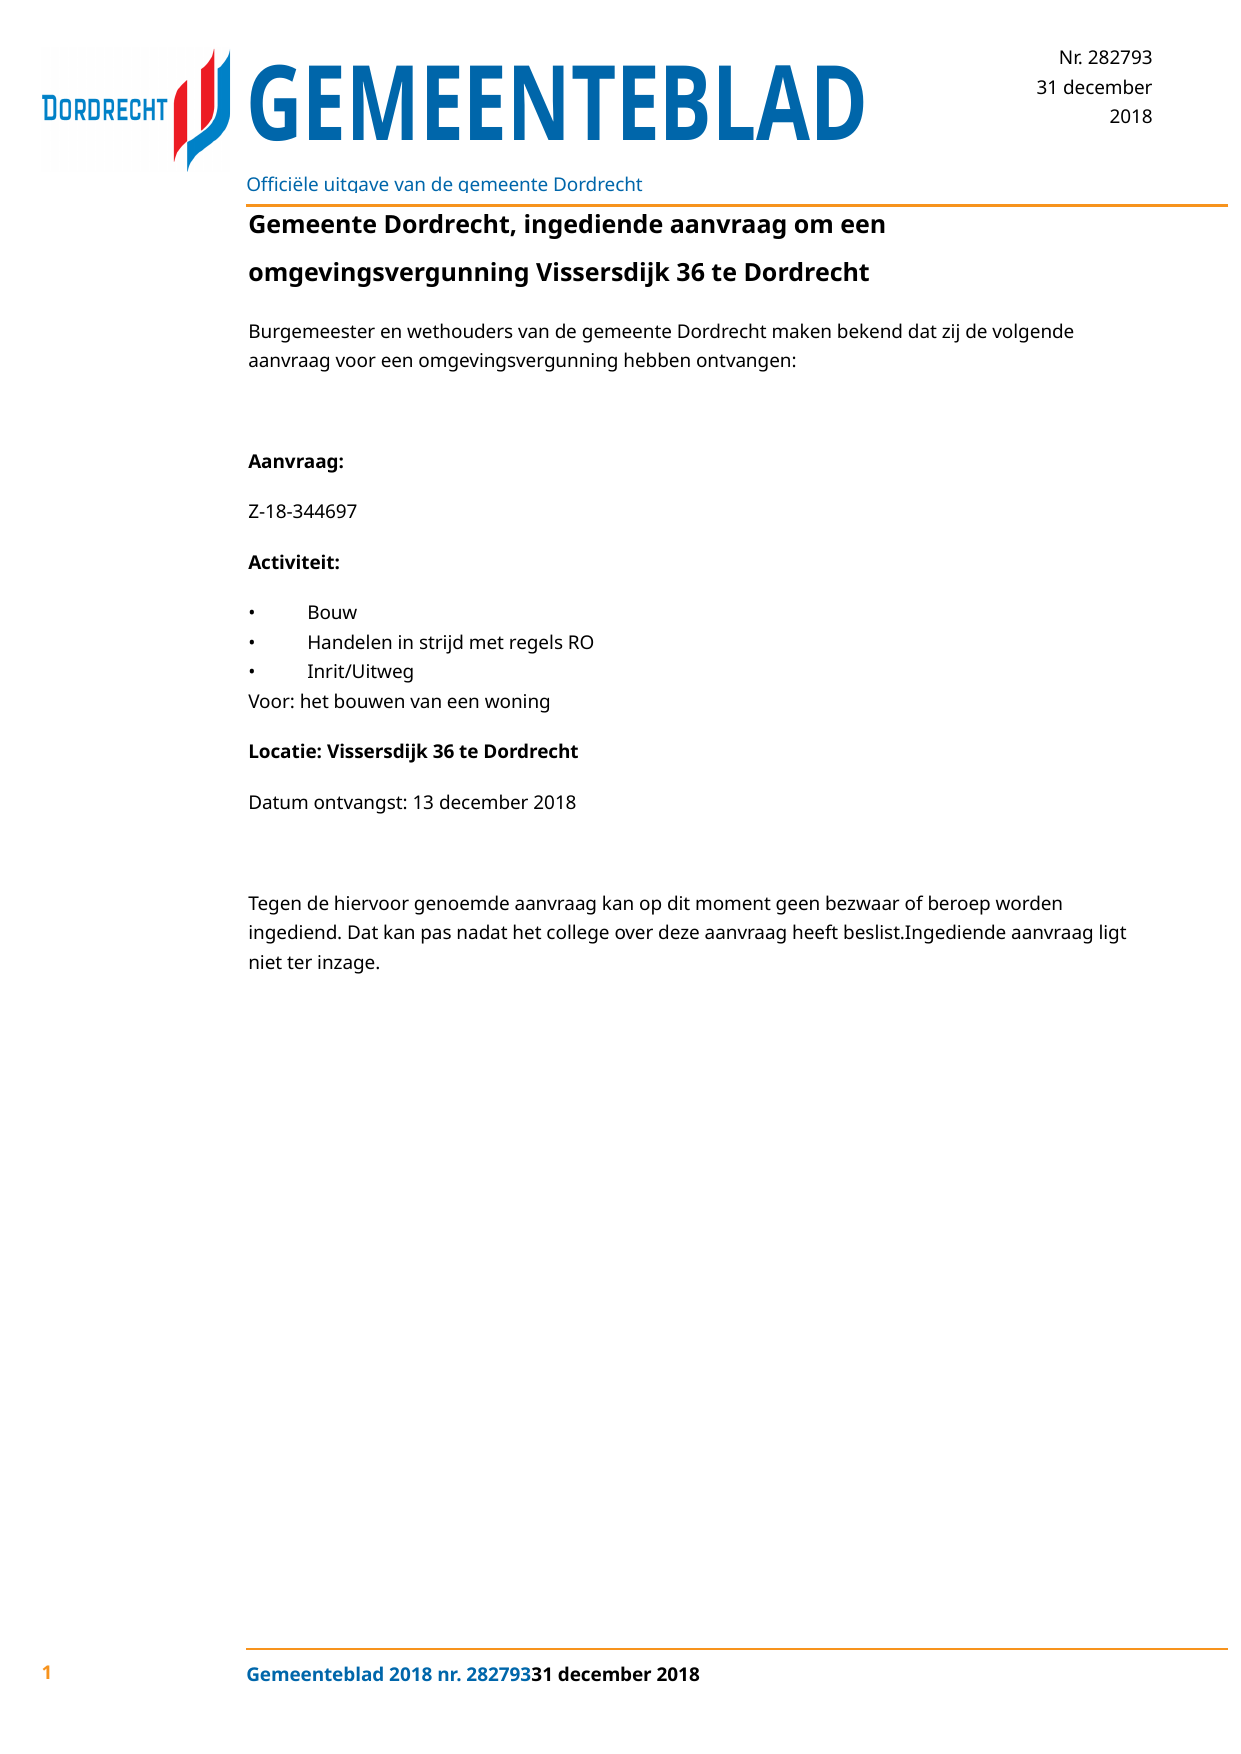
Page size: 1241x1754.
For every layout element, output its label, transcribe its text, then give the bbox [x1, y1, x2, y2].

list Inrit/Uitweg [248, 659, 1152, 684]
text Aanvraag: [248, 448, 1152, 474]
text Tegen de hiervoor genoemde aanvraag kan op dit moment geen bezwaar of beroep worden ingediend. Dat kan pas nadat het college over deze aanvraag heeft beslist.Ingediende aanvraag ligt niet ter inzage. [248, 890, 1152, 975]
text Z-18-344697 [248, 499, 1152, 524]
text Burgemeester en wethouders van de gemeente Dordrecht maken bekend dat zij de volgende aanvraag voor een omgevingsvergunning hebben ontvangen: [248, 318, 1152, 373]
text Activiteit: [248, 549, 1152, 575]
text Gemeente Dordrecht, ingediende aanvraag om een omgevingsvergunning Vissersdijk 36 te Dordrecht [248, 207, 1152, 288]
text Voor: het bouwen van een woning [248, 688, 1152, 714]
text Datum ontvangst: 13 december 2018 [248, 789, 1152, 815]
list Handelen in strijd met regels RO [248, 629, 1152, 655]
picture [41, 47, 231, 172]
list Bouw [248, 599, 1152, 625]
text Locatie: Vissersdijk 36 te Dordrecht [248, 739, 1152, 764]
